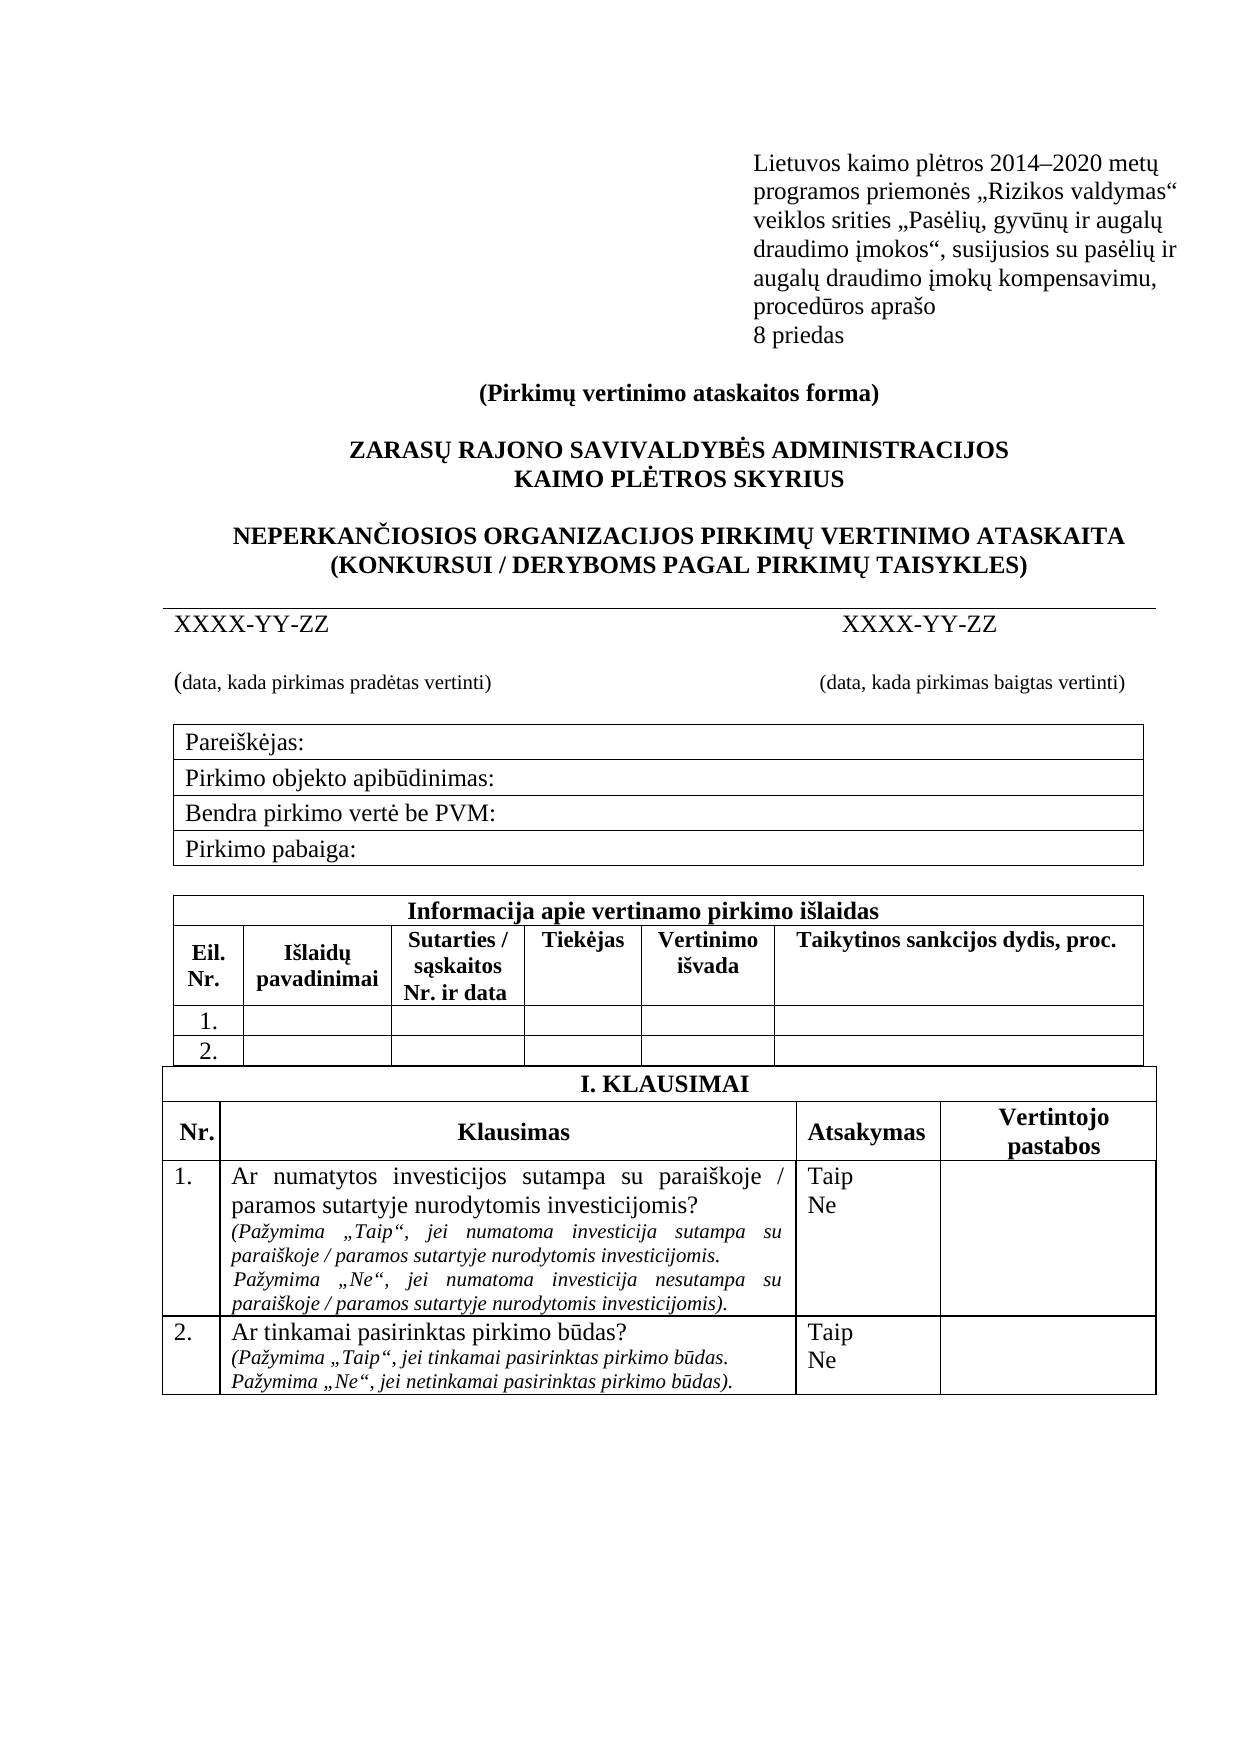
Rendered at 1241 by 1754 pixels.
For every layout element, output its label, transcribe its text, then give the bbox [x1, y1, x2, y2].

table_cell Išlaidų pavadinimai [244, 926, 391, 1005]
text (Pirkimų vertinimo ataskaitos forma) [177, 378, 1181, 406]
table_cell [775, 1006, 1143, 1035]
table_cell [775, 1036, 1143, 1064]
table_cell [244, 1006, 391, 1035]
text veiklos srities „Pasėlių, gyvūnų ir augalų [753, 205, 1181, 234]
text (KONKURSUI / DERYBOMS PAGAL PIRKIMŲ TAISYKLES) [177, 550, 1181, 579]
text KAIMO PLĖTROS SKYRIUS [177, 464, 1181, 493]
table_header XXXX-YY-ZZ XXXX-YY-ZZ (data, kada pirkimas pradėtas vertinti) (data, kada pirkimas baigtas vertinti) [163, 609, 1156, 1066]
table_cell I. KLAUSIMAI [163, 1067, 1156, 1101]
text programos priemonės „Rizikos valdymas“ [753, 176, 1181, 205]
table_cell Tiekėjas [525, 926, 641, 1005]
table_cell [392, 1006, 524, 1035]
table_cell Vertintojo pastabos [941, 1102, 1156, 1160]
table_cell [1157, 1315, 1166, 1393]
table_cell Ar tinkamai pasirinktas pirkimo būdas? (Pažymima „Taip“, jei tinkamai pasirinktas pirkimo būdas. Pažymima „Ne“, jei netinkamai pasirinktas pirkimo būdas). [221, 1317, 795, 1393]
text NEPERKANČIOSIOS ORGANIZACIJOS PIRKIMŲ VERTINIMO ATASKAITA [177, 521, 1181, 550]
table_cell Ar numatytos investicijos sutampa su paraiškoje / paramos sutartyje nurodytomis investicijomis? (Pažymima „Taip“, jei numatoma investicija sutampa su paraiškoje / paramos sutartyje nurodytomis investicijomis. Pažymima „Ne“, jei numatoma investicija nesutampa su paraiškoje / paramos sutartyje nurodytomis investicijomis). [221, 1161, 795, 1315]
text Lietuvos kaimo plėtros 2014–2020 metų [753, 148, 1181, 176]
table_header Informacija apie vertinamo pirkimo išlaidas [174, 896, 1143, 925]
table_cell Vertinimo išvada [642, 926, 774, 1005]
table_cell Pirkimo pabaiga: [174, 831, 1143, 865]
table_cell 2. [174, 1036, 243, 1064]
table_cell Pirkimo objekto apibūdinimas: [174, 760, 1143, 794]
table_cell [941, 1161, 1155, 1315]
text augalų draudimo įmokų kompensavimu, [753, 263, 1181, 291]
table_cell [525, 1036, 641, 1064]
table_cell Klausimas [221, 1102, 796, 1160]
table_cell Taikytinos sankcijos dydis, proc. [775, 926, 1143, 1005]
table_cell [1157, 1066, 1166, 1101]
table_cell [642, 1006, 774, 1035]
table_cell Taip  Ne  [797, 1317, 940, 1393]
table_cell [642, 1036, 774, 1064]
table_cell [1157, 1160, 1166, 1315]
table_cell 1. [174, 1006, 243, 1035]
table_cell 2. [163, 1317, 219, 1393]
table_cell Eil. Nr. [174, 926, 243, 1005]
table_header Pareiškėjas: [174, 725, 1143, 759]
text 8 priedas [753, 320, 1181, 349]
table_cell Bendra pirkimo vertė be PVM: [174, 796, 1143, 830]
text ZARASŲ RAJONO SAVIVALDYBĖS ADMINISTRACIJOS [177, 435, 1181, 464]
table_cell [244, 1036, 391, 1064]
table_cell 1. [163, 1161, 219, 1315]
table_cell [941, 1317, 1155, 1393]
table_cell Taip  Ne  [797, 1161, 940, 1315]
text draudimo įmokos“, susijusios su pasėlių ir [753, 234, 1181, 263]
table_cell Atsakymas [797, 1102, 940, 1160]
table_cell Nr. [163, 1102, 219, 1160]
text procedūros aprašo [753, 291, 1181, 320]
table_cell [392, 1036, 524, 1064]
table_header [1156, 608, 1166, 1066]
table_cell [525, 1006, 641, 1035]
table_cell [1157, 1101, 1166, 1160]
table_cell Sutarties / sąskaitos Nr. ir data [392, 926, 524, 1005]
